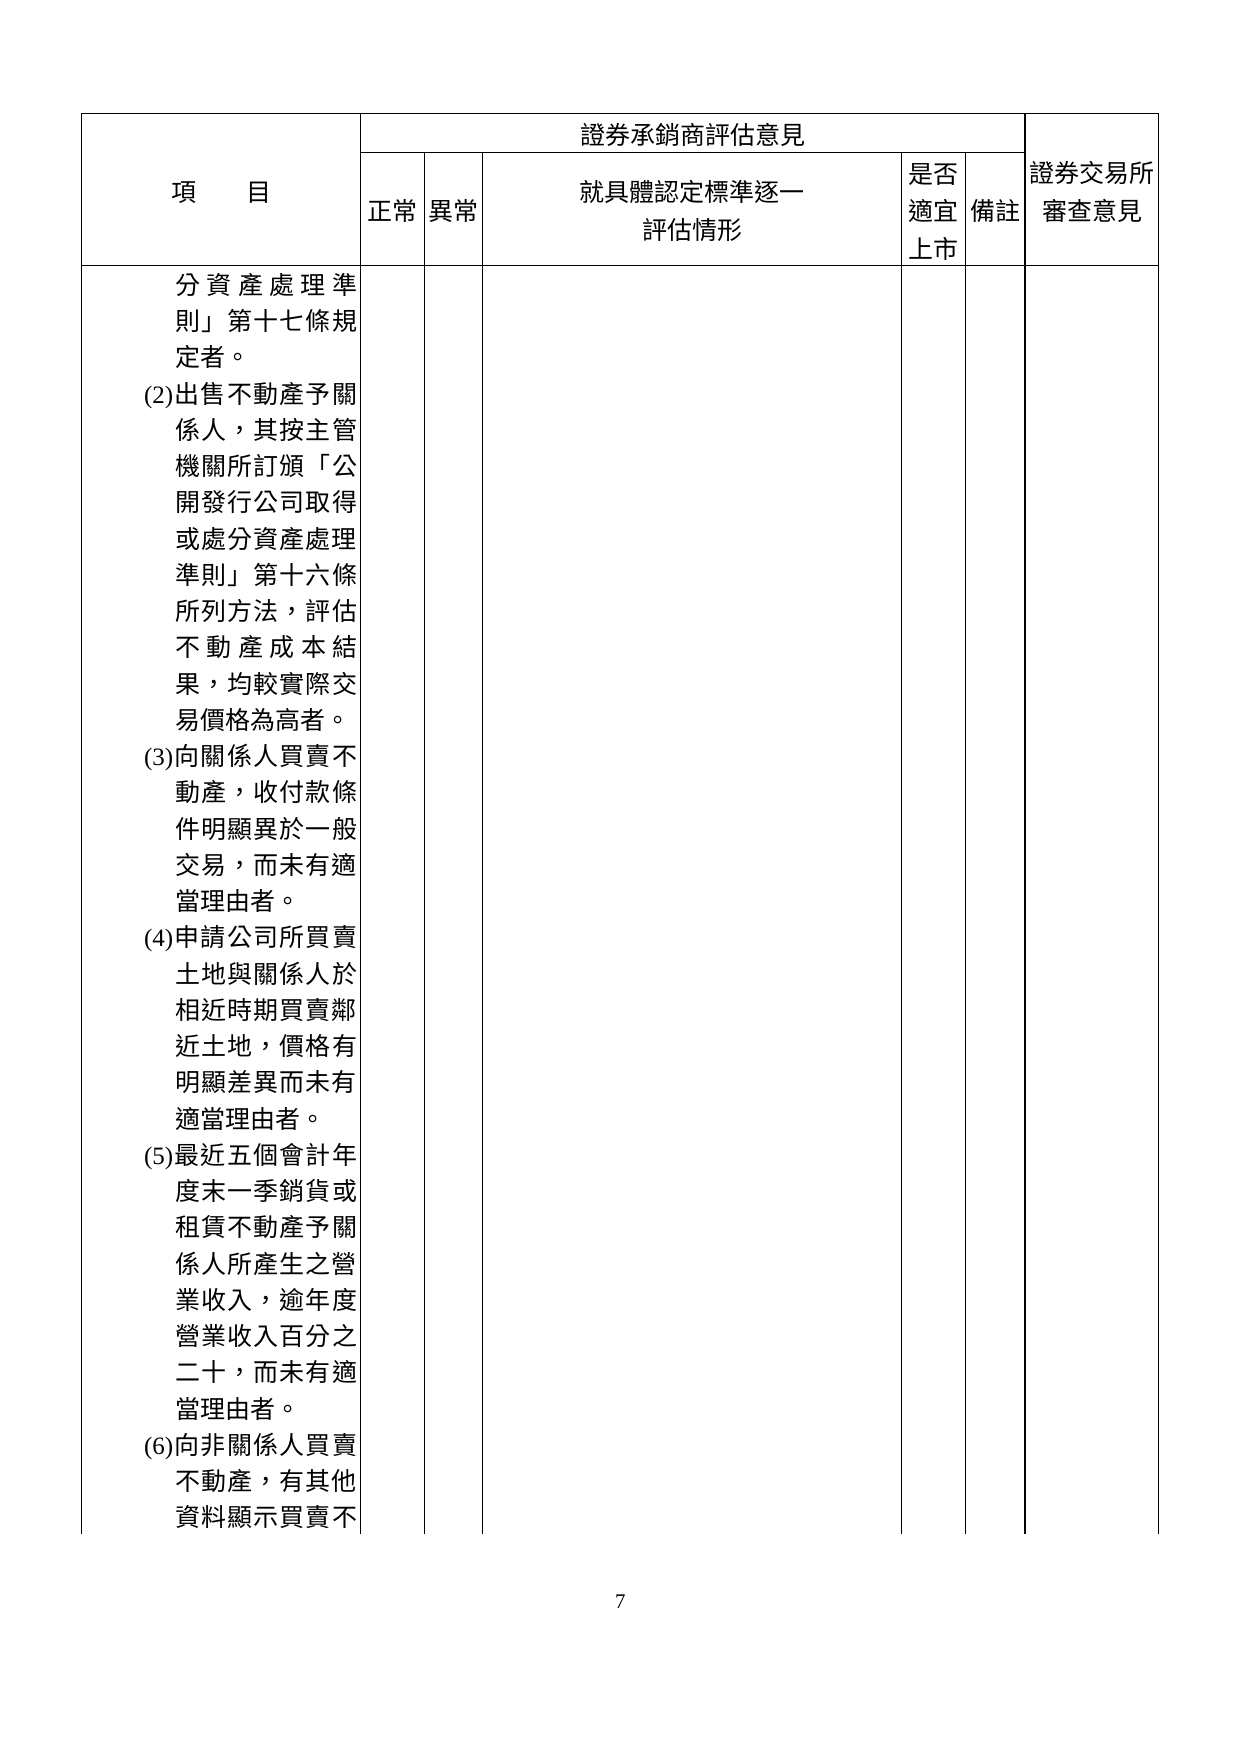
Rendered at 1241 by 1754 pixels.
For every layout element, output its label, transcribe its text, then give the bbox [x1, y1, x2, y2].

table_cell [966, 266, 1024, 374]
table_cell [1026, 1425, 1158, 1534]
table_cell [483, 266, 901, 374]
table_cell 分資產處理準則」第十七條規定者。 [82, 266, 360, 374]
table_cell [361, 266, 424, 374]
table_cell [483, 1425, 901, 1534]
table_cell 是否適宜上市 [902, 153, 965, 265]
table_cell [361, 737, 424, 918]
table_cell 正常 [361, 153, 424, 265]
table_cell 異常 [425, 153, 482, 265]
table_cell [902, 1135, 965, 1425]
table_cell [1026, 374, 1158, 737]
table_cell [483, 737, 901, 918]
table_cell (2)出售不動產予關係人，其按主管機關所訂頒「公開發行公司取得或處分資產處理準則」第十六條所列方法，評估不動產成本結果，均較實際交易價格為高者。 [82, 374, 360, 737]
table_cell [966, 918, 1024, 1135]
table_cell [966, 1425, 1024, 1534]
table_header 項 目 [82, 114, 360, 265]
table_cell [425, 1135, 482, 1425]
table_cell [425, 374, 482, 737]
table_cell [1026, 1135, 1158, 1425]
table_cell (5)最近五個會計年度末一季銷貨或租賃不動產予關係人所產生之營業收入，逾年度營業收入百分之二十，而未有適當理由者。 [82, 1135, 360, 1425]
table_cell [425, 1425, 482, 1534]
table_cell [425, 918, 482, 1135]
table_cell [902, 918, 965, 1135]
table_cell [1026, 918, 1158, 1135]
table_header 證券交易所審查意見 [1026, 114, 1158, 265]
table_header 證券承銷商評估意見 [361, 114, 1024, 152]
table_cell [483, 374, 901, 737]
table_cell [1026, 737, 1158, 918]
table_cell [966, 374, 1024, 737]
table_cell (6)向非關係人買賣不動產，有其他資料顯示買賣不 [82, 1425, 360, 1534]
table_cell (4)申請公司所買賣土地與關係人於相近時期買賣鄰近土地，價格有明顯差異而未有適當理由者。 [82, 918, 360, 1135]
table_cell [361, 918, 424, 1135]
table_cell [361, 1135, 424, 1425]
table_cell [966, 737, 1024, 918]
table_cell (3)向關係人買賣不動產，收付款條件明顯異於一般交易，而未有適當理由者。 [82, 737, 360, 918]
table_cell [425, 266, 482, 374]
table_cell 就具體認定標準逐一 評估情形 [483, 153, 901, 265]
table_cell [902, 266, 965, 374]
table_cell [483, 918, 901, 1135]
table_cell [902, 374, 965, 737]
table_cell [902, 737, 965, 918]
table_cell [1026, 266, 1158, 374]
table_cell [902, 1425, 965, 1534]
table_cell [361, 374, 424, 737]
table_cell [966, 1135, 1024, 1425]
table_cell [425, 737, 482, 918]
table_cell [483, 1135, 901, 1425]
table_cell [361, 1425, 424, 1534]
table_cell 備註 [966, 153, 1024, 265]
